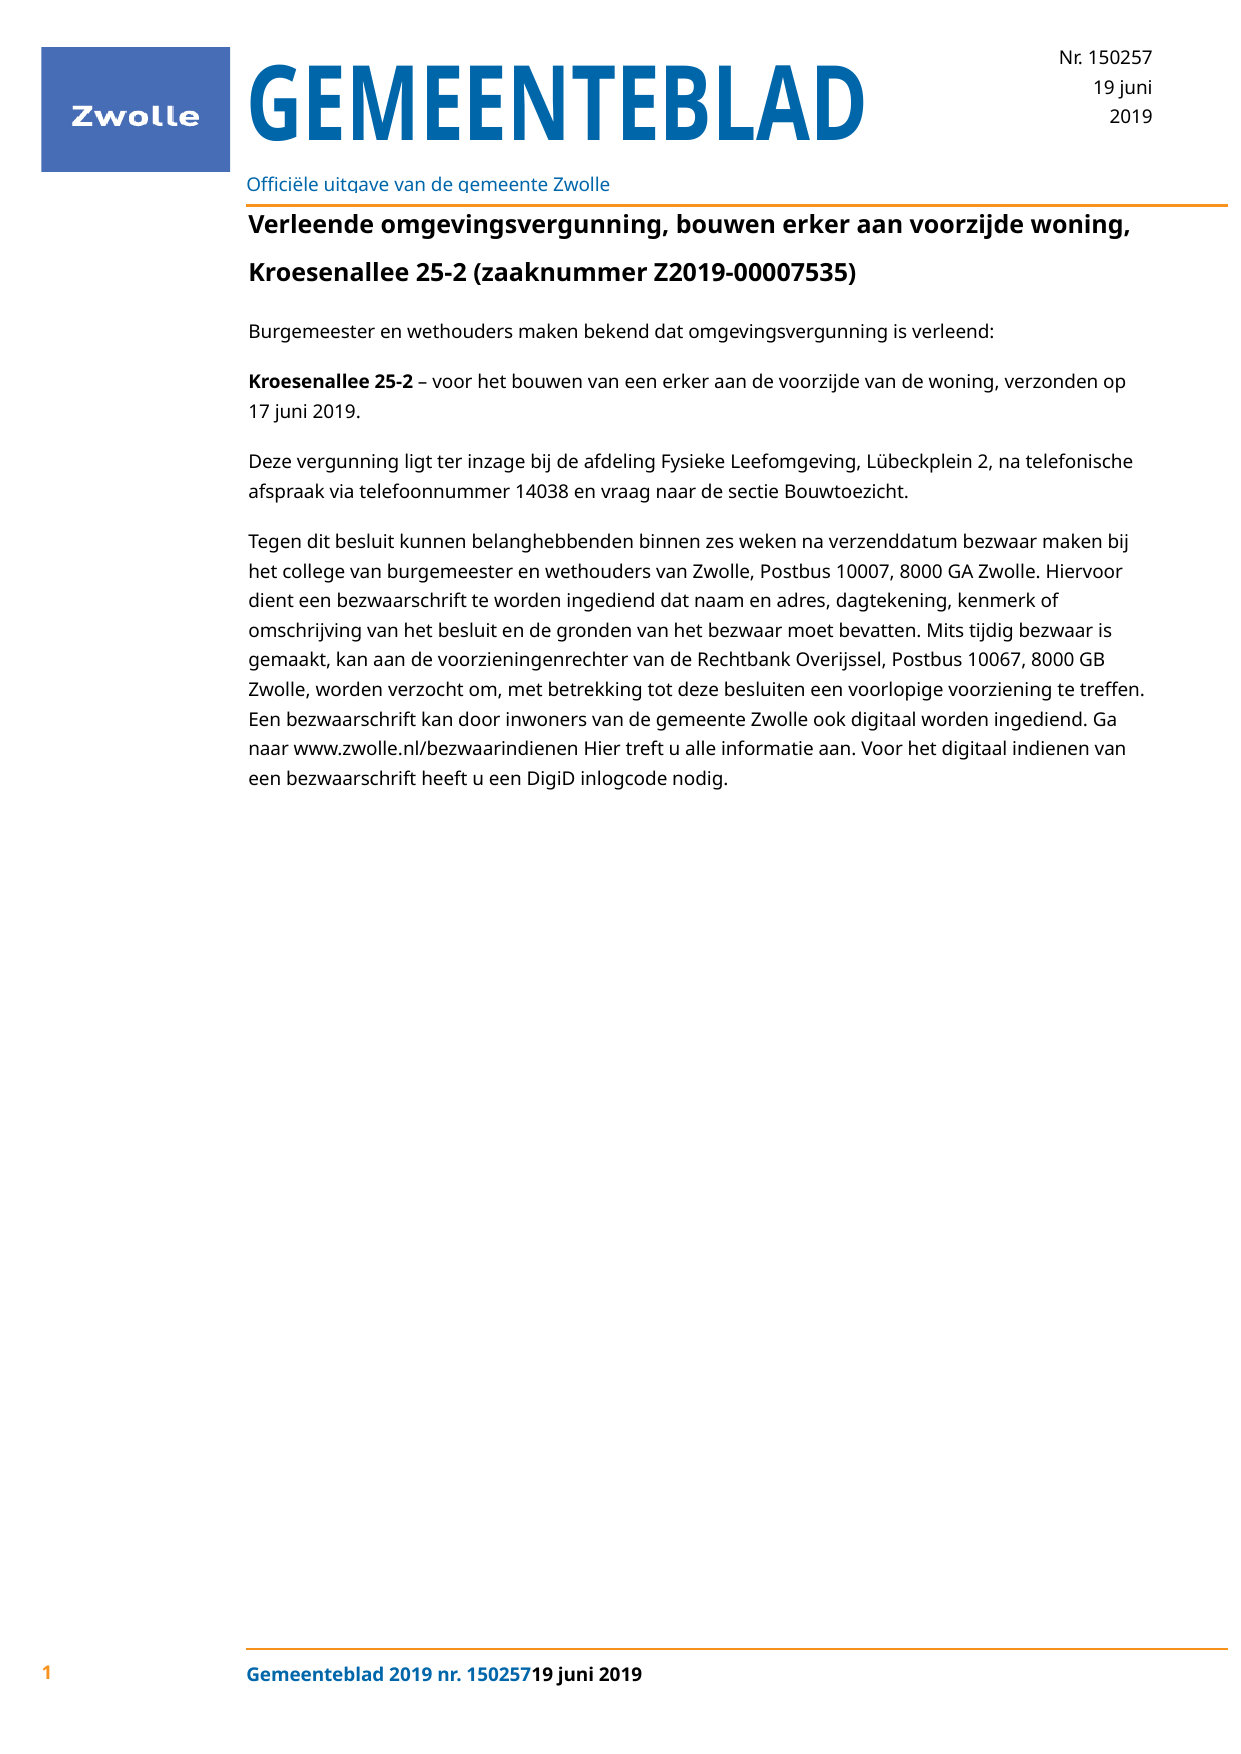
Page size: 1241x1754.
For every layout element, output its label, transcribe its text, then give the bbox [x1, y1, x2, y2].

text Verleende omgevingsvergunning, bouwen erker aan voorzijde woning, Kroesenallee 25-2 (zaaknummer Z2019-00007535) [248, 207, 1152, 288]
picture [41, 47, 231, 172]
text Kroesenallee 25-2 – voor het bouwen van een erker aan de voorzijde van de woning, verzonden op 17 juni 2019. [248, 368, 1152, 424]
text Tegen dit besluit kunnen belanghebbenden binnen zes weken na verzenddatum bezwaar maken bij het college van burgemeester en wethouders van Zwolle, Postbus 10007, 8000 GA Zwolle. Hiervoor dient een bezwaarschrift te worden ingediend dat naam en adres, dagtekening, kenmerk of omschrijving van het besluit en de gronden van het bezwaar moet bevatten. Mits tijdig bezwaar is gemaakt, kan aan de voorzieningenrechter van de Rechtbank Overijssel, Postbus 10067, 8000 GB Zwolle, worden verzocht om, met betrekking tot deze besluiten een voorlopige voorziening te treffen. Een bezwaarschrift kan door inwoners van de gemeente Zwolle ook digitaal worden ingediend. Ga naar www.zwolle.nl/bezwaarindienen Hier treft u alle informatie aan. Voor het digitaal indienen van een bezwaarschrift heeft u een DigiD inlogcode nodig. [248, 528, 1152, 791]
text Deze vergunning ligt ter inzage bij de afdeling Fysieke Leefomgeving, Lübeckplein 2, na telefonische afspraak via telefoonnummer 14038 en vraag naar de sectie Bouwtoezicht. [248, 448, 1152, 504]
text Burgemeester en wethouders maken bekend dat omgevingsvergunning is verleend: [248, 318, 1152, 344]
